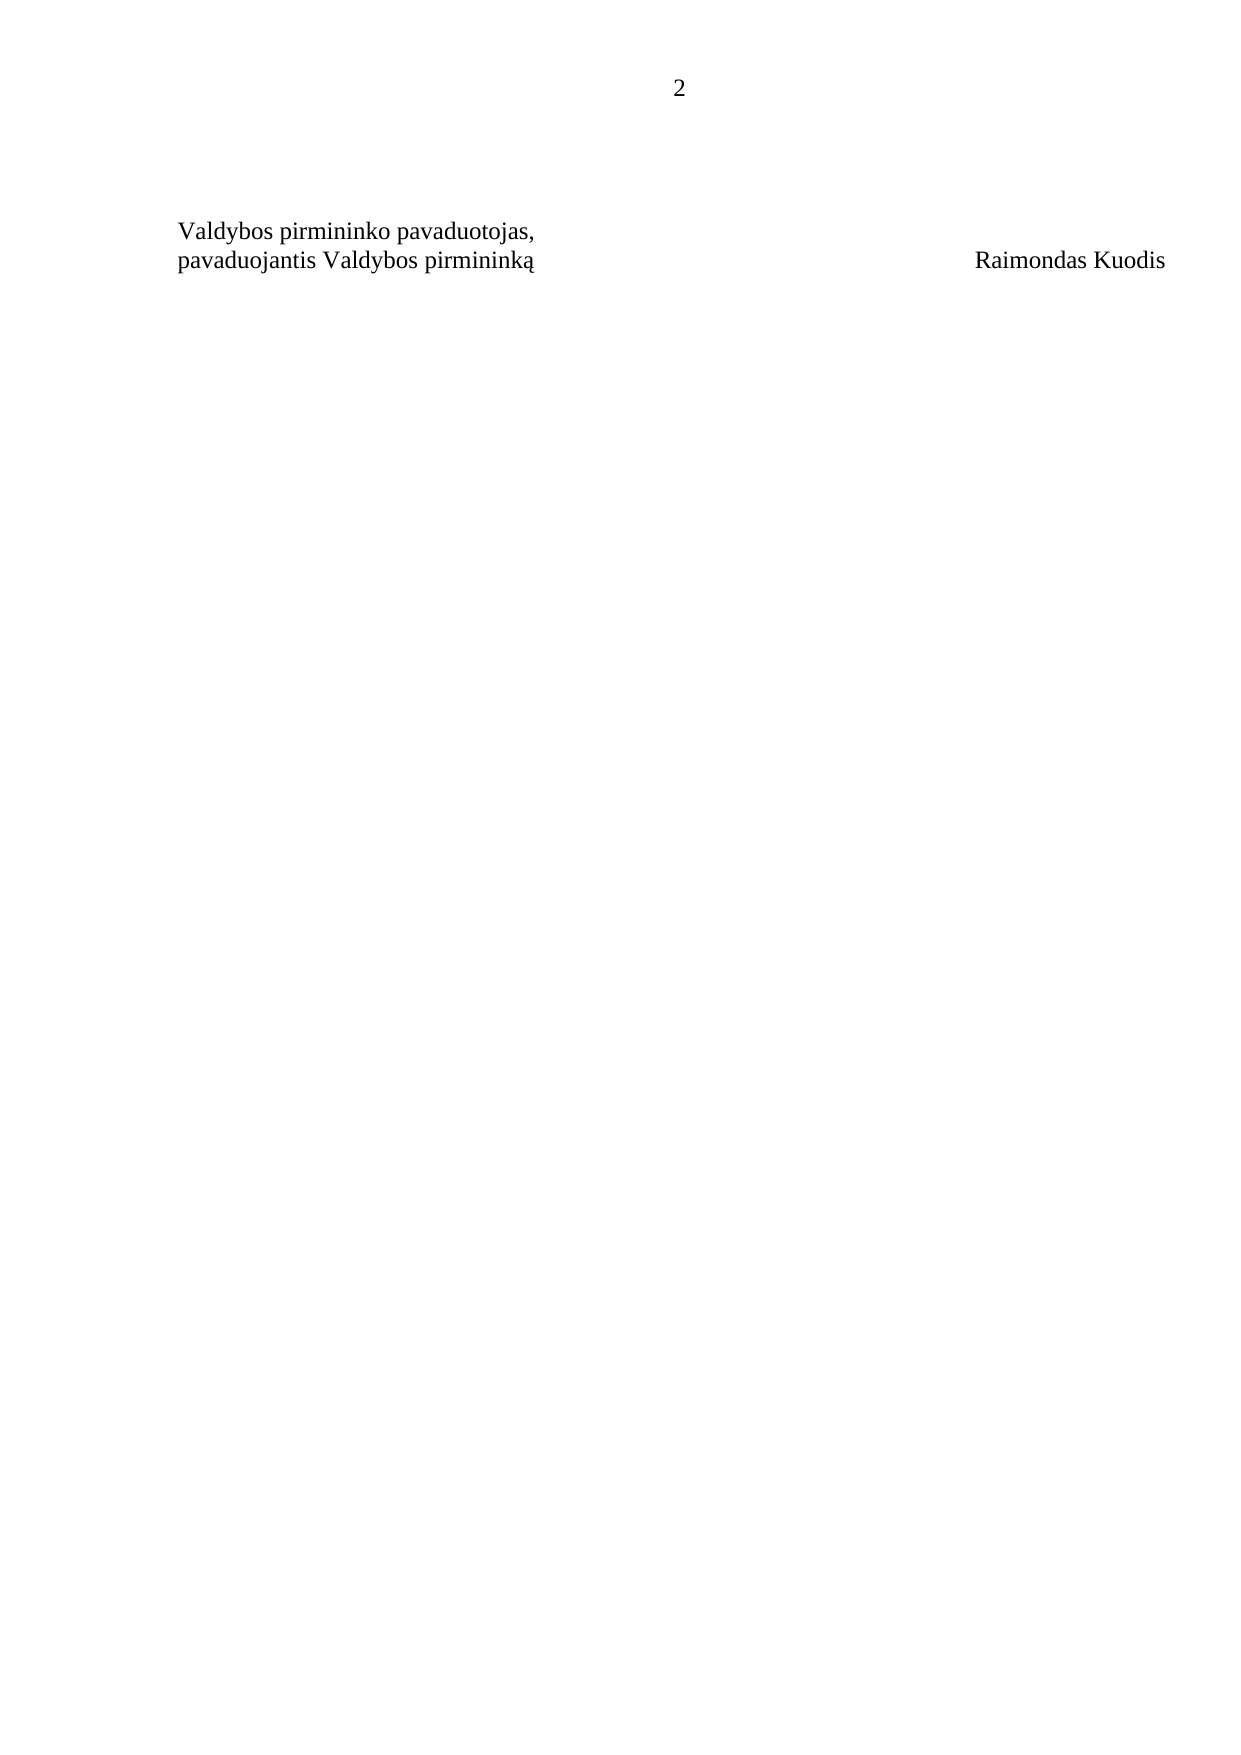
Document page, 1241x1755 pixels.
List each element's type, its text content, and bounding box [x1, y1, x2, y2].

text Valdybos pirmininko pavaduotojas, [177, 216, 1181, 245]
text pavaduojantis Valdybos pirmininką Raimondas Kuodis [177, 245, 1181, 274]
